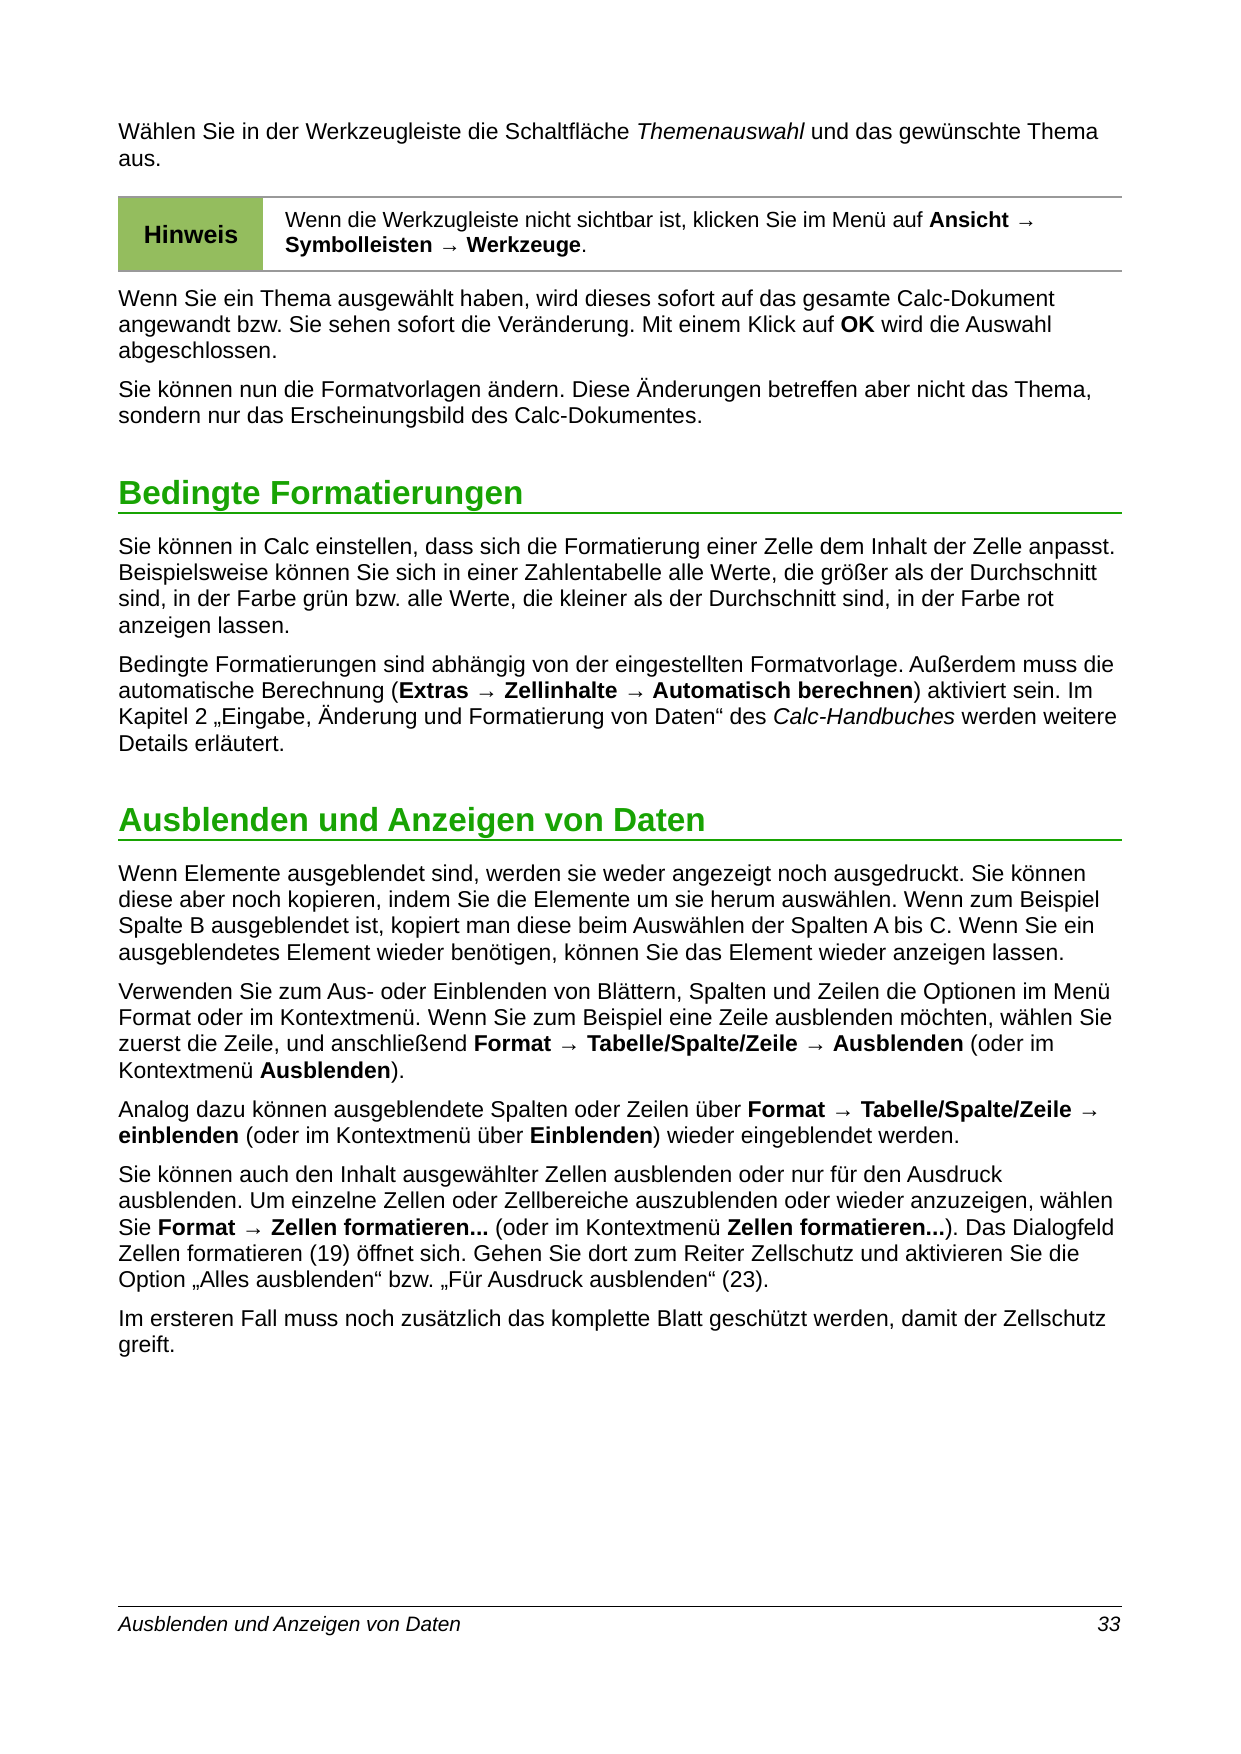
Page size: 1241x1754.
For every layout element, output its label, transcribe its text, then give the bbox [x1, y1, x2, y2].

text Sie können in Calc einstellen, dass sich die Formatierung einer Zelle dem Inhalt der Zelle anpasst. Beispielsweise können Sie sich in einer Zahlentabelle alle Werte, die größer als der Durchschnitt sind, in der Farbe grün bzw. alle Werte, die kleiner als der Durchschnitt sind, in der Farbe rot anzeigen lassen. [118, 533, 1122, 638]
text Wenn Sie ein Thema ausgewählt haben, wird dieses sofort auf das gesamte Calc-Dokument angewandt bzw. Sie sehen sofort die Veränderung. Mit einem Klick auf OK wird die Auswahl abgeschlossen. [118, 284, 1122, 364]
table_header Hinweis [118, 198, 263, 270]
table_header Wenn die Werkzugleiste nicht sichtbar ist, klicken Sie im Menü auf Ansicht → Symbolleisten → Werkzeuge. [264, 198, 1122, 270]
subtitle Bedingte Formatierungen [118, 473, 1122, 512]
text Sie können nun die Formatvorlagen ändern. Diese Änderungen betreffen aber nicht das Thema, sondern nur das Erscheinungsbild des Calc-Dokumentes. [118, 376, 1122, 429]
text Analog dazu können ausgeblendete Spalten oder Zeilen über Format → Tabelle/Spalte/Zeile → einblenden (oder im Kontextmenü über Einblenden) wieder eingeblendet werden. [118, 1096, 1122, 1148]
subtitle Ausblenden und Anzeigen von Daten [118, 800, 1122, 839]
text Wenn Elemente ausgeblendet sind, werden sie weder angezeigt noch ausgedruckt. Sie können diese aber noch kopieren, indem Sie die Elemente um sie herum auswählen. Wenn zum Beispiel Spalte B ausgeblendet ist, kopiert man diese beim Auswählen der Spalten A bis C. Wenn Sie ein ausgeblendetes Element wieder benötigen, können Sie das Element wieder anzeigen lassen. [118, 860, 1122, 965]
text Sie können auch den Inhalt ausgewählter Zellen ausblenden oder nur für den Ausdruck ausblenden. Um einzelne Zellen oder Zellbereiche auszublenden oder wieder anzuzeigen, wählen Sie Format → Zellen formatieren... (oder im Kontextmenü Zellen formatieren...). Das Dialogfeld Zellen formatieren (Abbildung 19) öffnet sich. Gehen Sie dort zum Reiter Zellschutz und aktivieren Sie die Option „Alles ausblenden“ bzw. „Für Ausdruck ausblenden“ (Abbildung 23). [118, 1161, 1122, 1292]
text Wählen Sie in der Werkzeugleiste die Schaltfläche Themenauswahl und das gewünschte Thema aus. [118, 118, 1122, 171]
text Bedingte Formatierungen sind abhängig von der eingestellten Formatvorlage. Außerdem muss die automatische Berechnung (Extras → Zellinhalte → Automatisch berechnen) aktiviert sein. Im Kapitel 2 „Eingabe, Änderung und Formatierung von Daten“ des Calc-Handbuches werden weitere Details erläutert. [118, 651, 1122, 756]
text Verwenden Sie zum Aus- oder Einblenden von Blättern, Spalten und Zeilen die Optionen im Menü Format oder im Kontextmenü. Wenn Sie zum Beispiel eine Zeile ausblenden möchten, wählen Sie zuerst die Zeile, und anschließend Format → Tabelle/Spalte/Zeile → Ausblenden (oder im Kontextmenü Ausblenden). [118, 978, 1122, 1083]
text Im ersteren Fall muss noch zusätzlich das komplette Blatt geschützt werden, damit der Zellschutz greift. [118, 1305, 1122, 1358]
